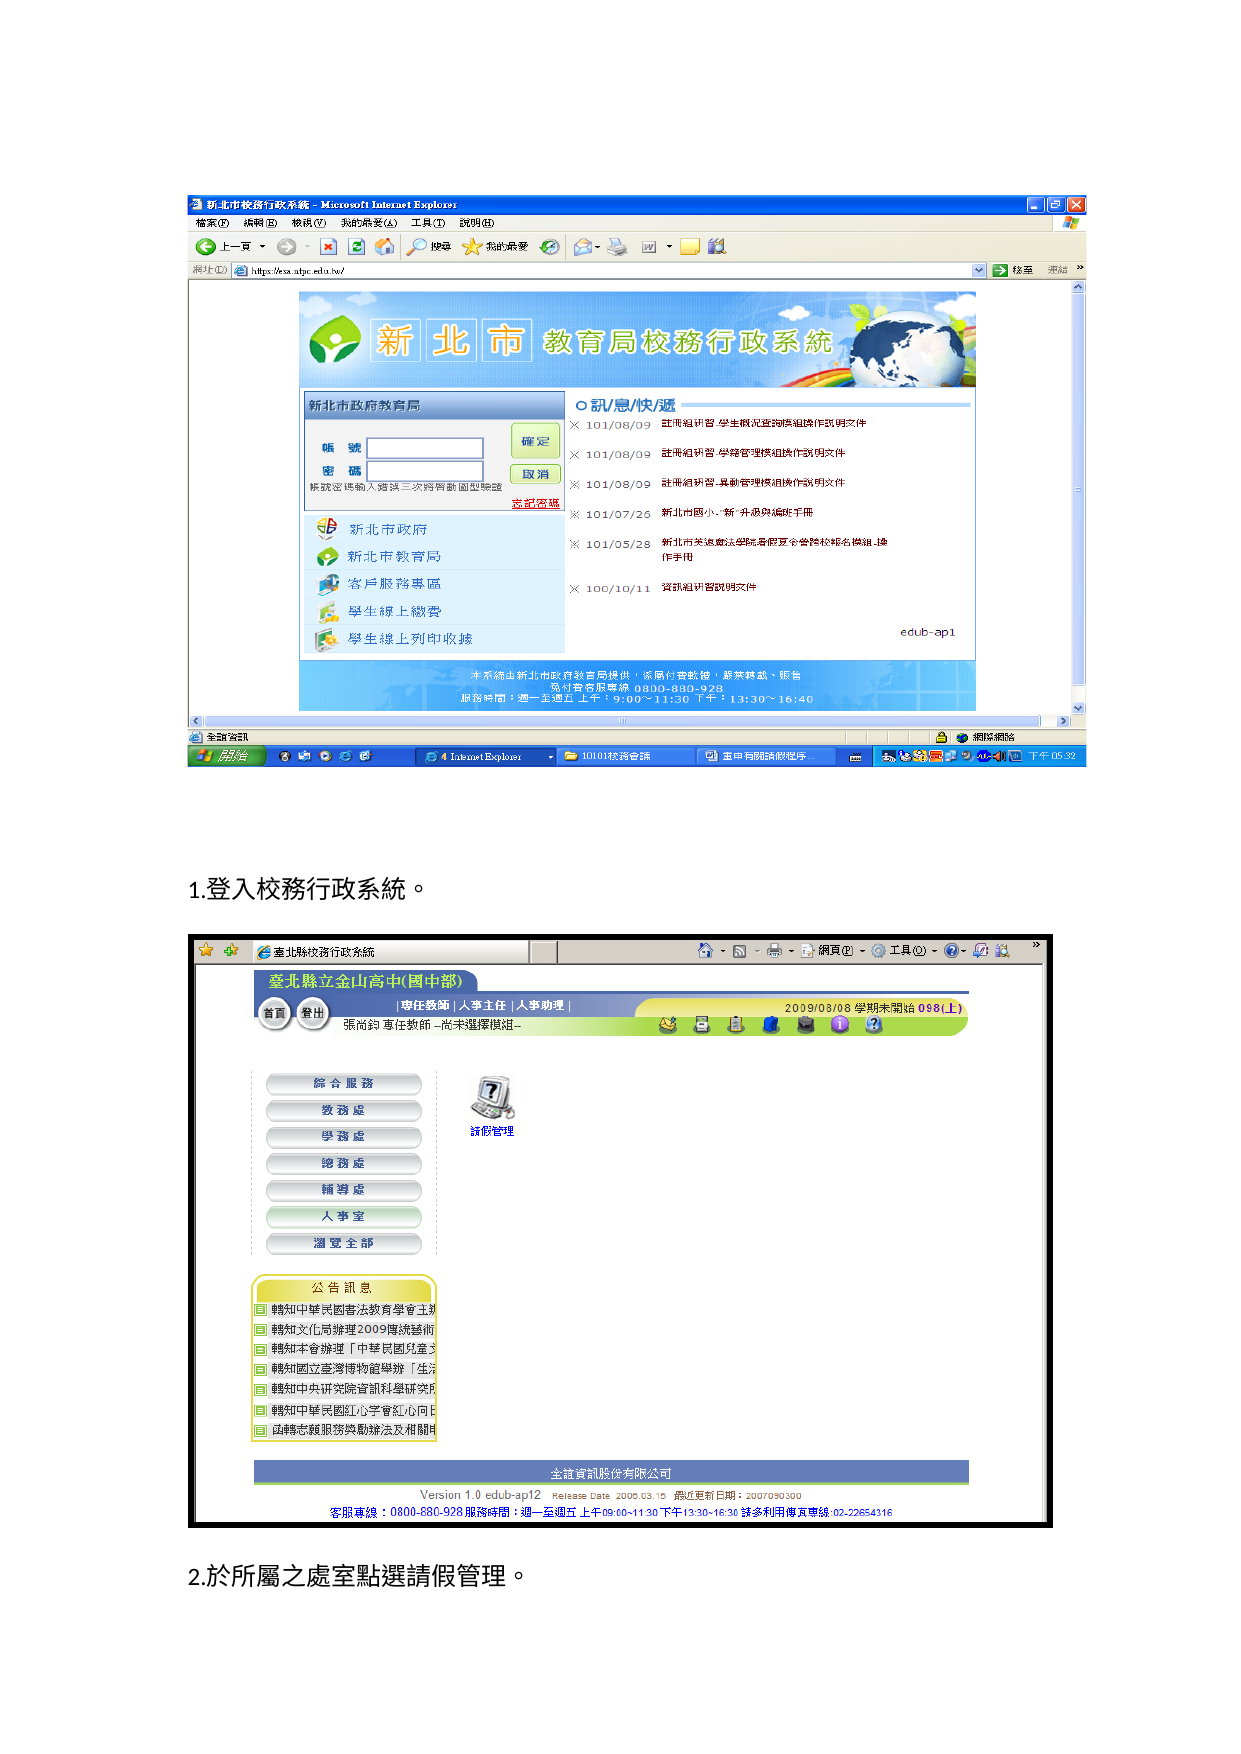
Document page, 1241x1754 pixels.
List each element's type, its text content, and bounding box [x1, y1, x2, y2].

text 2.於所屬之處室點選請假管理。 [187, 1533, 1053, 1596]
text 1.登入校務行政系統。 [187, 846, 1053, 908]
